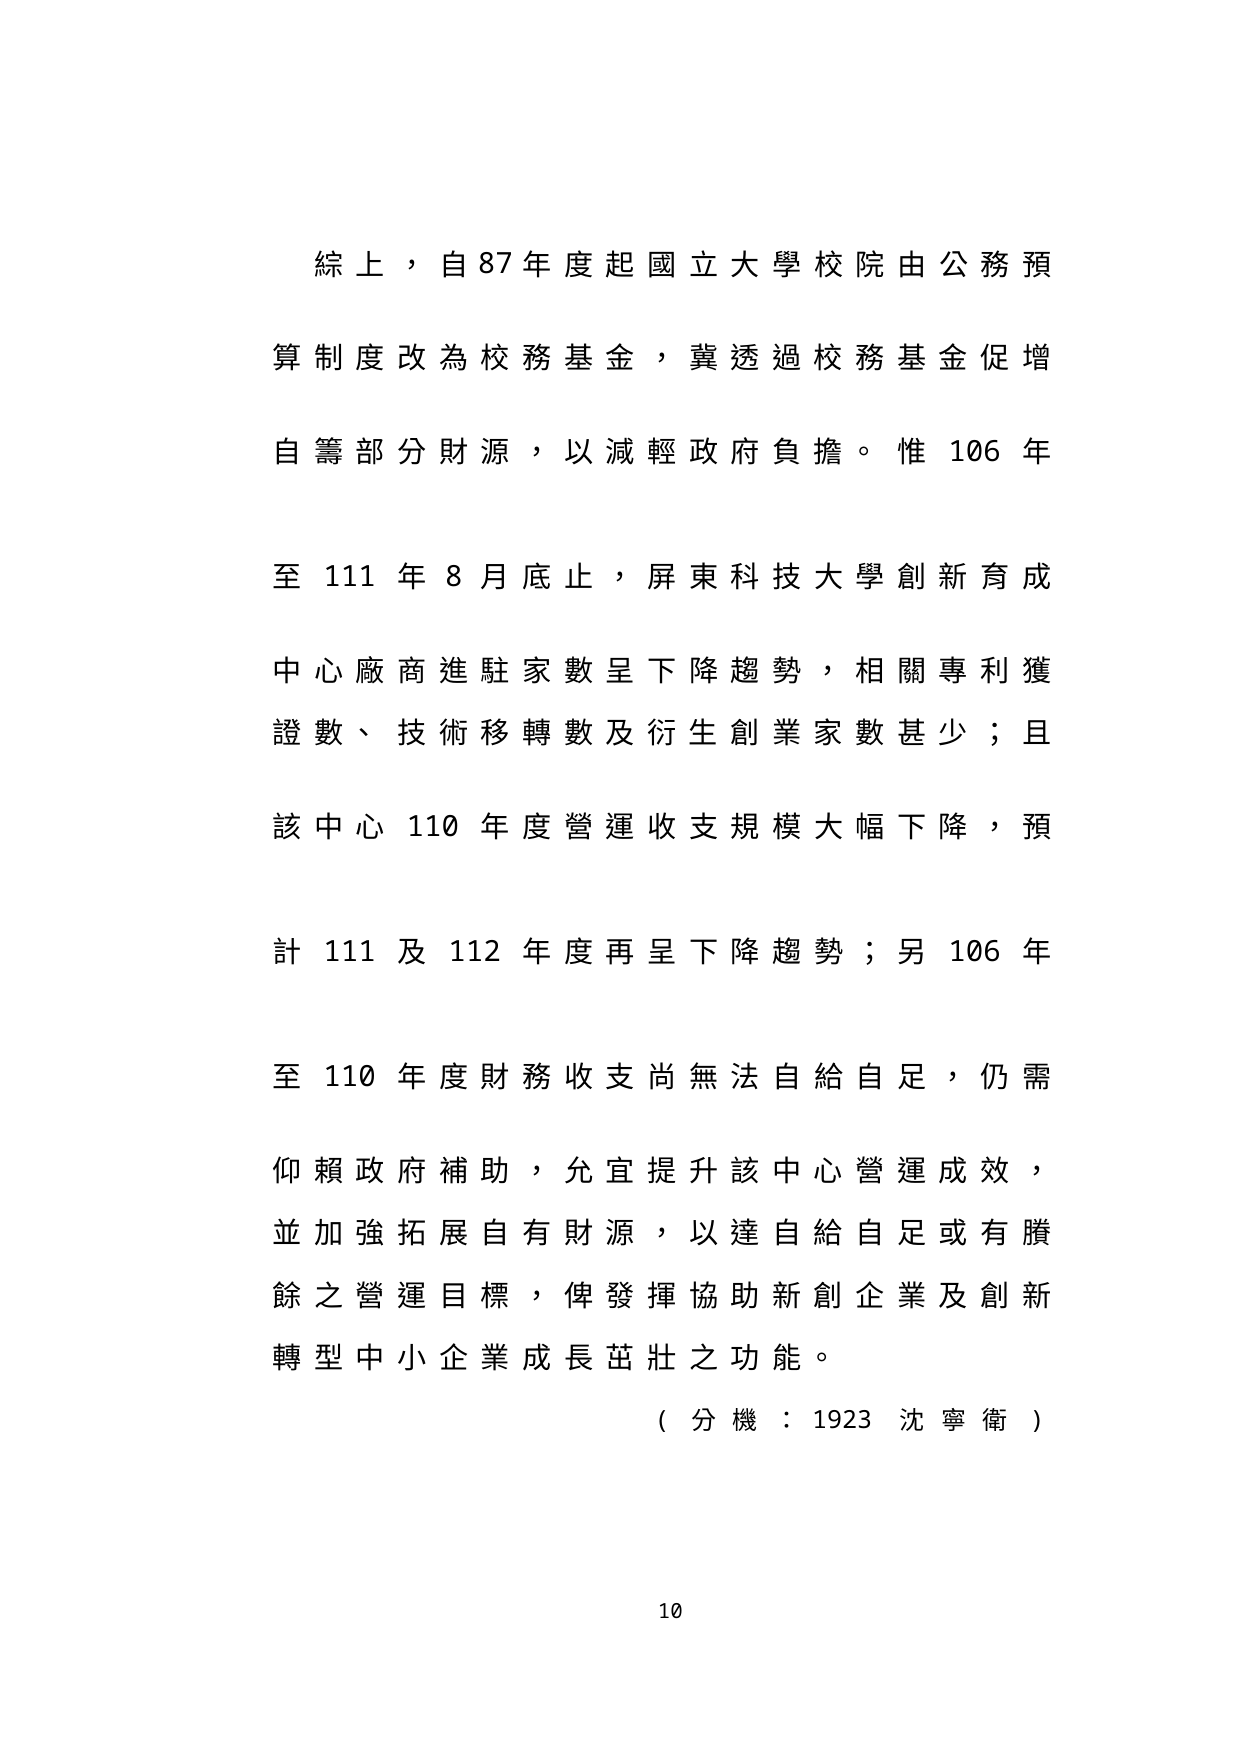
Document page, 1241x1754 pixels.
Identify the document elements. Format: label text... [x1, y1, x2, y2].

text 綜上，自87年度起國立大學校院由公務預算制度改為校務基金，冀透過校務基金促增自籌部分財源，以減輕政府負擔。惟106年至111年8月底止，屏東科技大學創新育成中心廠商進駐家數呈下降趨勢，相關專利獲證數、技術移轉數及衍生創業家數甚少；且該中心110年度營運收支規模大幅下降，預計111及112年度再呈下降趨勢；另106年至110年度財務收支尚無法自給自足，仍需仰賴政府補助，允宜提升該中心營運成效，並加強拓展自有財源，以達自給自足或有賸餘之營運目標，俾發揮協助新創企業及創新轉型中小企業成長茁壯之功能。 [242, 189, 1058, 1377]
text (分機：1923 沈寧衛) [183, 1377, 1058, 1439]
